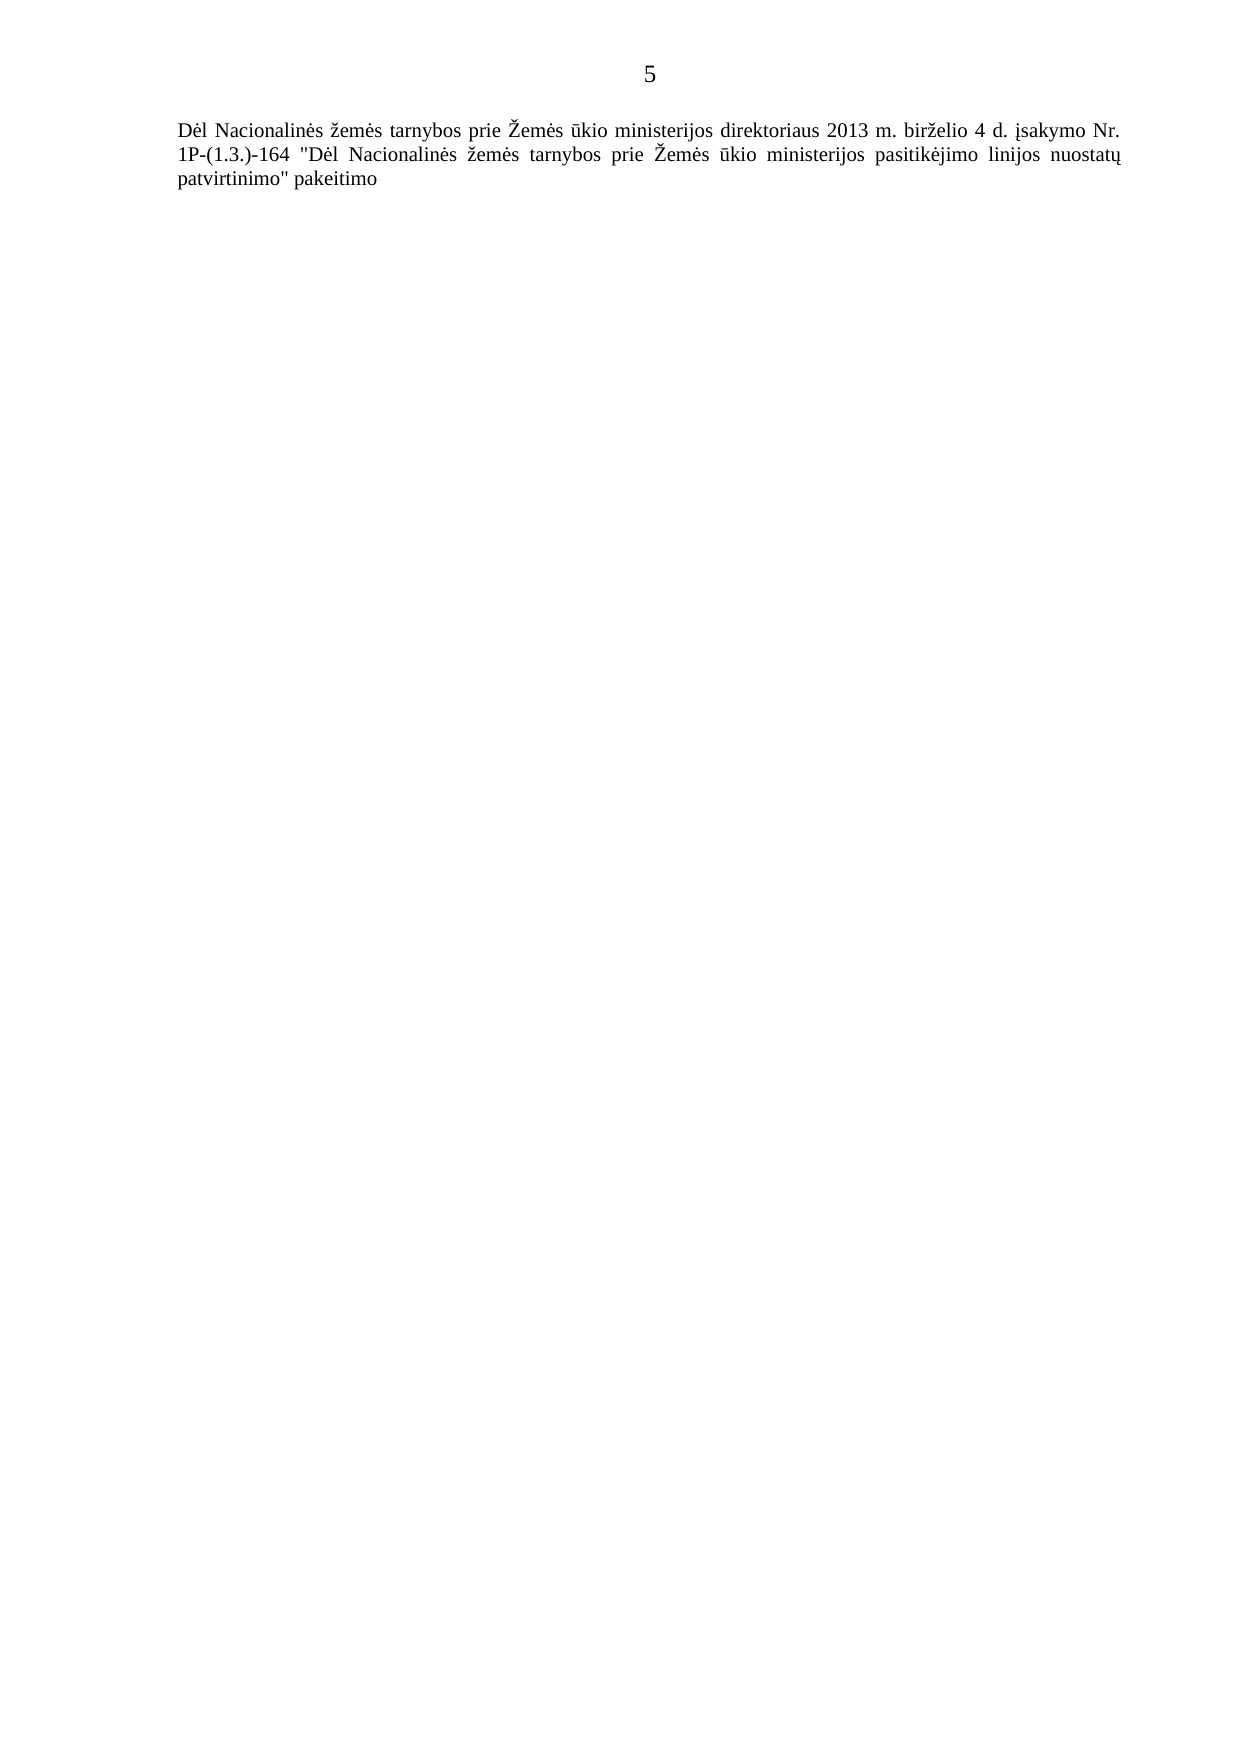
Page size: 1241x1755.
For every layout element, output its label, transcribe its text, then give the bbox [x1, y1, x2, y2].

text Dėl Nacionalinės žemės tarnybos prie Žemės ūkio ministerijos direktoriaus 2013 m. birželio 4 d. įsakymo Nr. 1P-(1.3.)-164 "Dėl Nacionalinės žemės tarnybos prie Žemės ūkio ministerijos pasitikėjimo linijos nuostatų patvirtinimo" pakeitimo [177, 118, 1122, 190]
